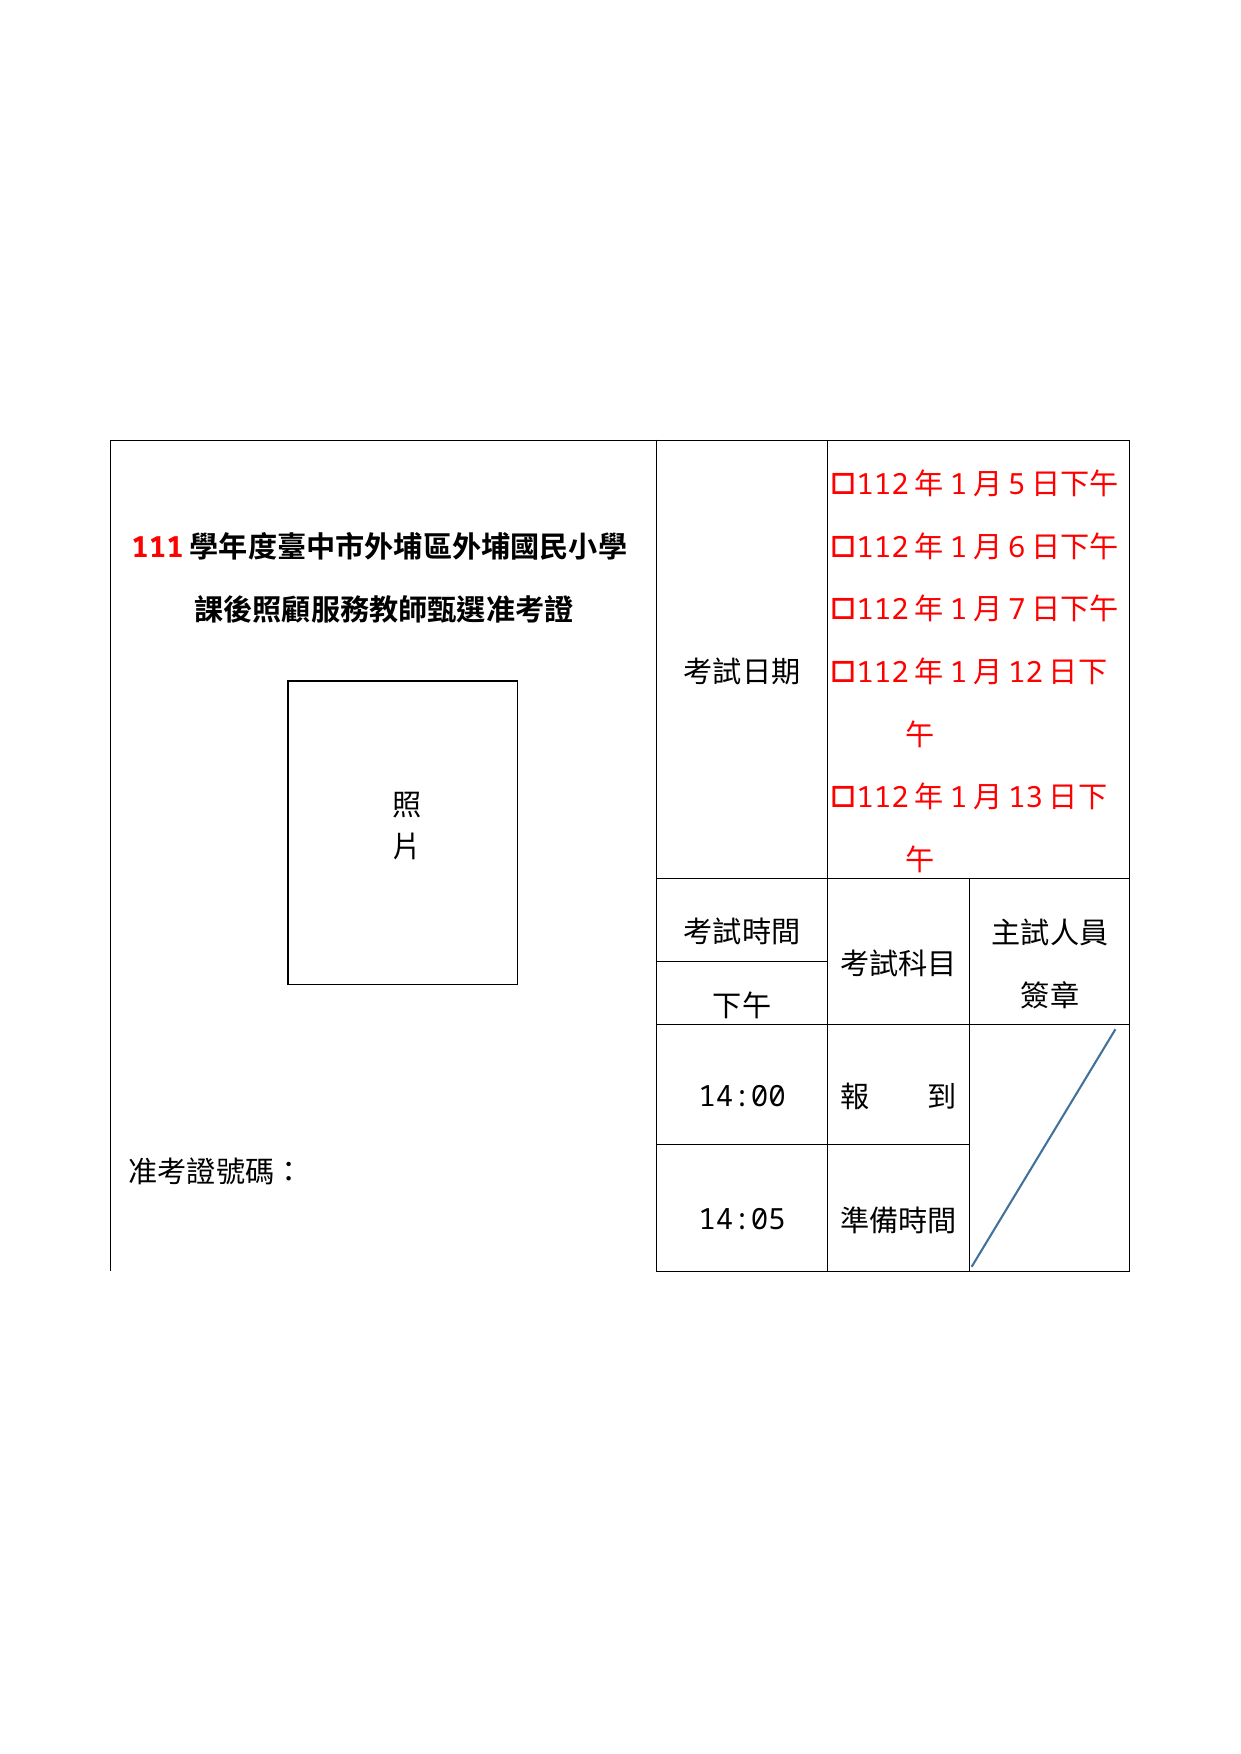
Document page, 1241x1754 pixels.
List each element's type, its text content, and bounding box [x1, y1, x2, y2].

table_cell 14:00 [657, 1025, 827, 1144]
table_cell 報 到 [828, 1025, 969, 1144]
table_cell 下午 [657, 962, 827, 1024]
table_header 考試日期 [657, 441, 827, 878]
table_header 111學年度臺中市外埔區外埔國民小學 課後照顧服務教師甄選准考證 准考證號碼： 姓 名： 甄選類別: 國小課後照顧服務教師 報考梯次: 第一次招考 第二次招考 第三次招考 第四次招考 第五次招考 [111, 441, 656, 1271]
table_header 112年1月5日下午 112年1月6日下午 112年1月7日下午 112年1月12日下午 112年1月13日下午 [828, 441, 1129, 878]
table_cell 主試人員 簽章 [970, 879, 1129, 1024]
table_cell 考試時間 [657, 879, 827, 961]
table_cell [970, 1025, 1129, 1271]
table_cell 考試科目 [828, 879, 969, 1024]
table_cell 準備時間 [828, 1145, 969, 1271]
table_cell 14:05 [657, 1145, 827, 1271]
